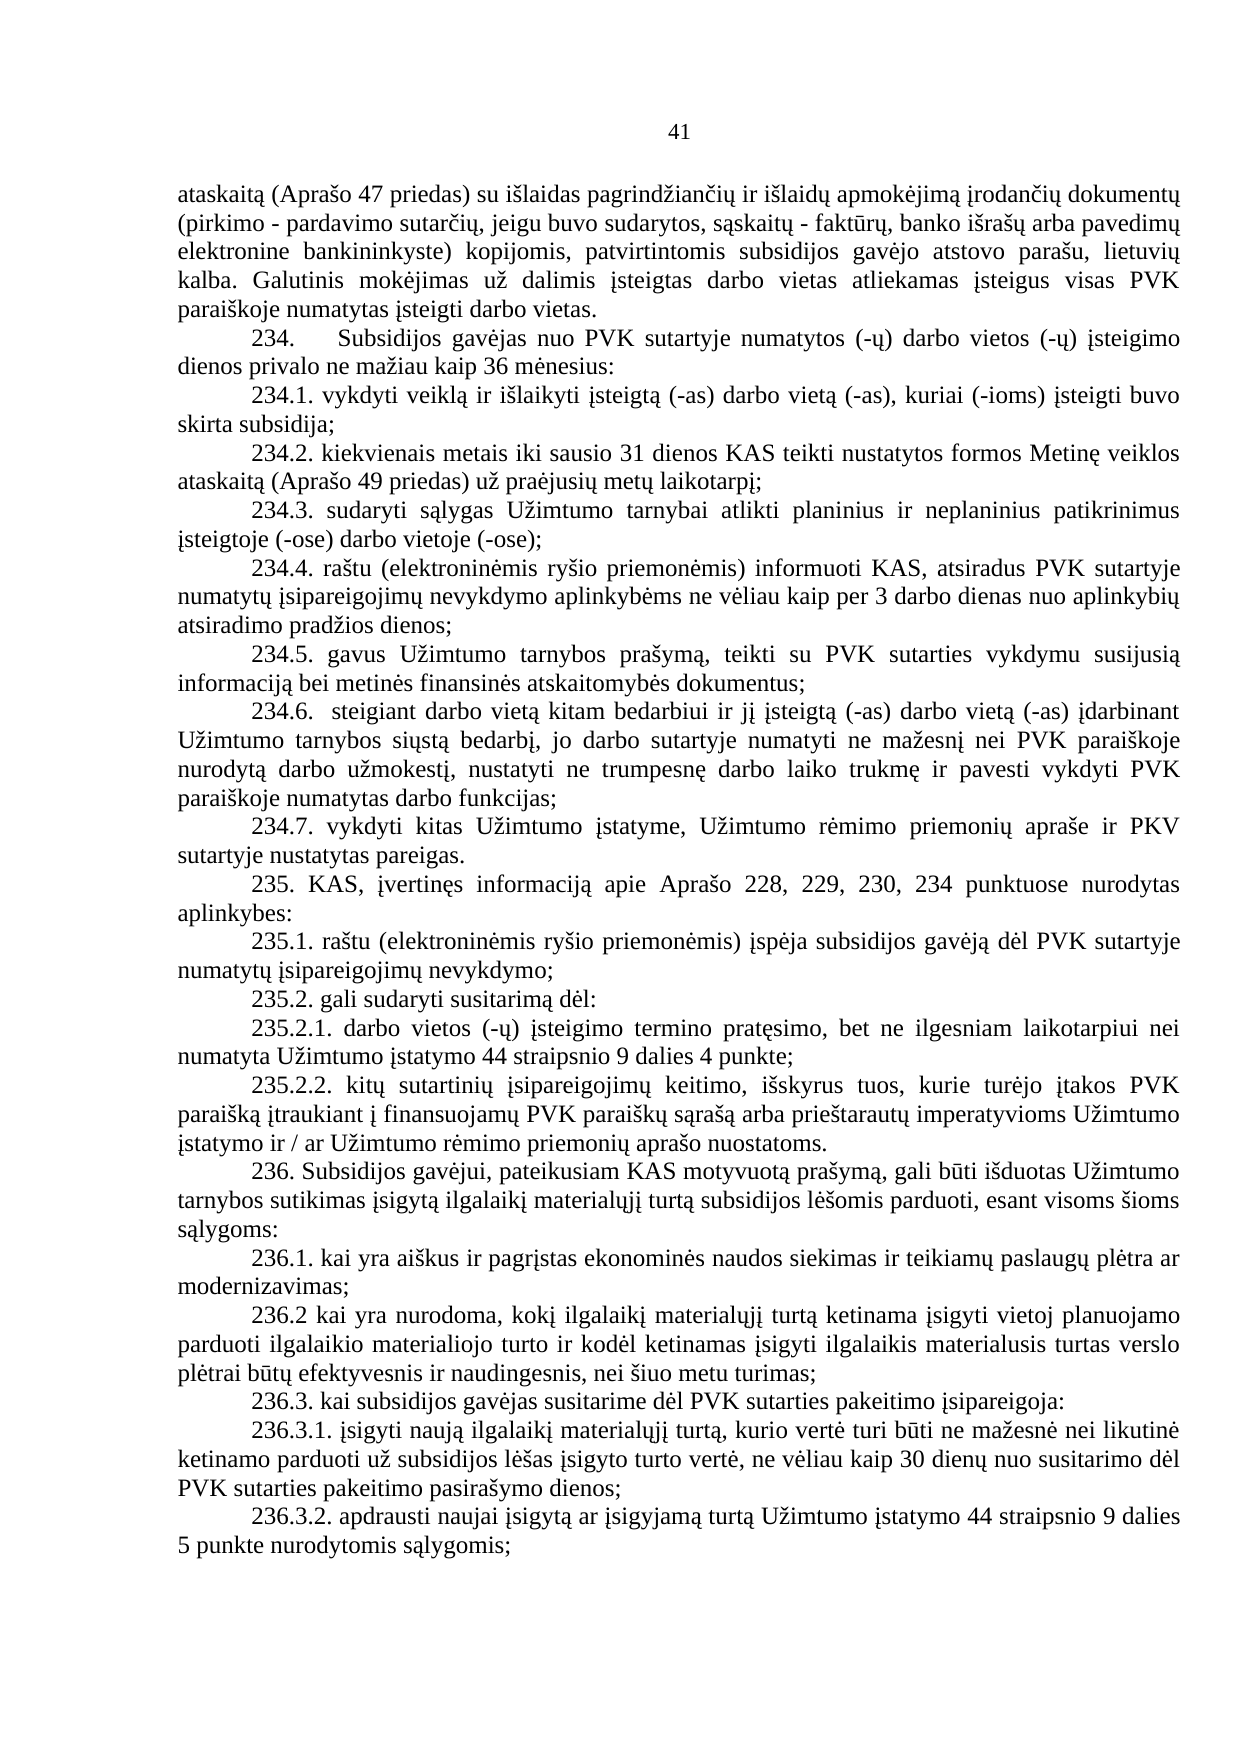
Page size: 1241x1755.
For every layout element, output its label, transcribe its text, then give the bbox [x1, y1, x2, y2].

text 234.4. raštu (elektroninėmis ryšio priemonėmis) informuoti KAS, atsiradus PVK sutartyje numatytų įsipareigojimų nevykdymo aplinkybėms ne vėliau kaip per 3 darbo dienas nuo aplinkybių atsiradimo pradžios dienos; [177, 553, 1181, 639]
text 236.3.2. apdrausti naujai įsigytą ar įsigyjamą turtą Užimtumo įstatymo 44 straipsnio 9 dalies 5 punkte nurodytomis sąlygomis; [177, 1501, 1181, 1559]
text 234.1. vykdyti veiklą ir išlaikyti įsteigtą (-as) darbo vietą (-as), kuriai (-ioms) įsteigti buvo skirta subsidija; [177, 380, 1181, 438]
text 234. Subsidijos gavėjas nuo PVK sutartyje numatytos (-ų) darbo vietos (-ų) įsteigimo dienos privalo ne mažiau kaip 36 mėnesius: [177, 323, 1181, 380]
text 234.7. vykdyti kitas Užimtumo įstatyme, Užimtumo rėmimo priemonių apraše ir PKV sutartyje nustatytas pareigas. [177, 811, 1181, 869]
text 234.3. sudaryti sąlygas Užimtumo tarnybai atlikti planinius ir neplaninius patikrinimus įsteigtoje (-ose) darbo vietoje (-ose); [177, 495, 1181, 553]
text 236.2 kai yra nurodoma, kokį ilgalaikį materialųjį turtą ketinama įsigyti vietoj planuojamo parduoti ilgalaikio materialiojo turto ir kodėl ketinamas įsigyti ilgalaikis materialusis turtas verslo plėtrai būtų efektyvesnis ir naudingesnis, nei šiuo metu turimas; [177, 1300, 1181, 1386]
text 234.2. kiekvienais metais iki sausio 31 dienos KAS teikti nustatytos formos Metinę veiklos ataskaitą (Aprašo 49 priedas) už praėjusių metų laikotarpį; [177, 438, 1181, 495]
text 236.1. kai yra aiškus ir pagrįstas ekonominės naudos siekimas ir teikiamų paslaugų plėtra ar modernizavimas; [177, 1243, 1181, 1300]
text 236. Subsidijos gavėjui, pateikusiam KAS motyvuotą prašymą, gali būti išduotas Užimtumo tarnybos sutikimas įsigytą ilgalaikį materialųjį turtą subsidijos lėšomis parduoti, esant visoms šioms sąlygoms: [177, 1156, 1181, 1243]
text 236.3.1. įsigyti naują ilgalaikį materialųjį turtą, kurio vertė turi būti ne mažesnė nei likutinė ketinamo parduoti už subsidijos lėšas įsigyto turto vertė, ne vėliau kaip 30 dienų nuo susitarimo dėl PVK sutarties pakeitimo pasirašymo dienos; [177, 1415, 1181, 1501]
text 236.3. kai subsidijos gavėjas susitarime dėl PVK sutarties pakeitimo įsipareigoja: [177, 1386, 1181, 1415]
text 235.2.2. kitų sutartinių įsipareigojimų keitimo, išskyrus tuos, kurie turėjo įtakos PVK paraišką įtraukiant į finansuojamų PVK paraiškų sąrašą arba prieštarautų imperatyvioms Užimtumo įstatymo ir / ar Užimtumo rėmimo priemonių aprašo nuostatoms. [177, 1070, 1181, 1156]
text 234.6. steigiant darbo vietą kitam bedarbiui ir jį įsteigtą (-as) darbo vietą (-as) įdarbinant Užimtumo tarnybos siųstą bedarbį, jo darbo sutartyje numatyti ne mažesnį nei PVK paraiškoje nurodytą darbo užmokestį, nustatyti ne trumpesnę darbo laiko trukmę ir pavesti vykdyti PVK paraiškoje numatytas darbo funkcijas; [177, 696, 1181, 811]
text 235.2.1. darbo vietos (-ų) įsteigimo termino pratęsimo, bet ne ilgesniam laikotarpiui nei numatyta Užimtumo įstatymo 44 straipsnio 9 dalies 4 punkte; [177, 1013, 1181, 1070]
text ataskaitą (Aprašo 47 priedas) su išlaidas pagrindžiančių ir išlaidų apmokėjimą įrodančių dokumentų (pirkimo - pardavimo sutarčių, jeigu buvo sudarytos, sąskaitų - faktūrų, banko išrašų arba pavedimų elektronine bankininkyste) kopijomis, patvirtintomis subsidijos gavėjo atstovo parašu, lietuvių kalba. Galutinis mokėjimas už dalimis įsteigtas darbo vietas atliekamas įsteigus visas PVK paraiškoje numatytas įsteigti darbo vietas. [177, 179, 1181, 323]
text 235.1. raštu (elektroninėmis ryšio priemonėmis) įspėja subsidijos gavėją dėl PVK sutartyje numatytų įsipareigojimų nevykdymo; [177, 926, 1181, 984]
text 235. KAS, įvertinęs informaciją apie Aprašo 228, 229, 230, 234 punktuose nurodytas aplinkybes: [177, 869, 1181, 926]
text 235.2. gali sudaryti susitarimą dėl: [177, 984, 1181, 1013]
text 234.5. gavus Užimtumo tarnybos prašymą, teikti su PVK sutarties vykdymu susijusią informaciją bei metinės finansinės atskaitomybės dokumentus; [177, 639, 1181, 696]
